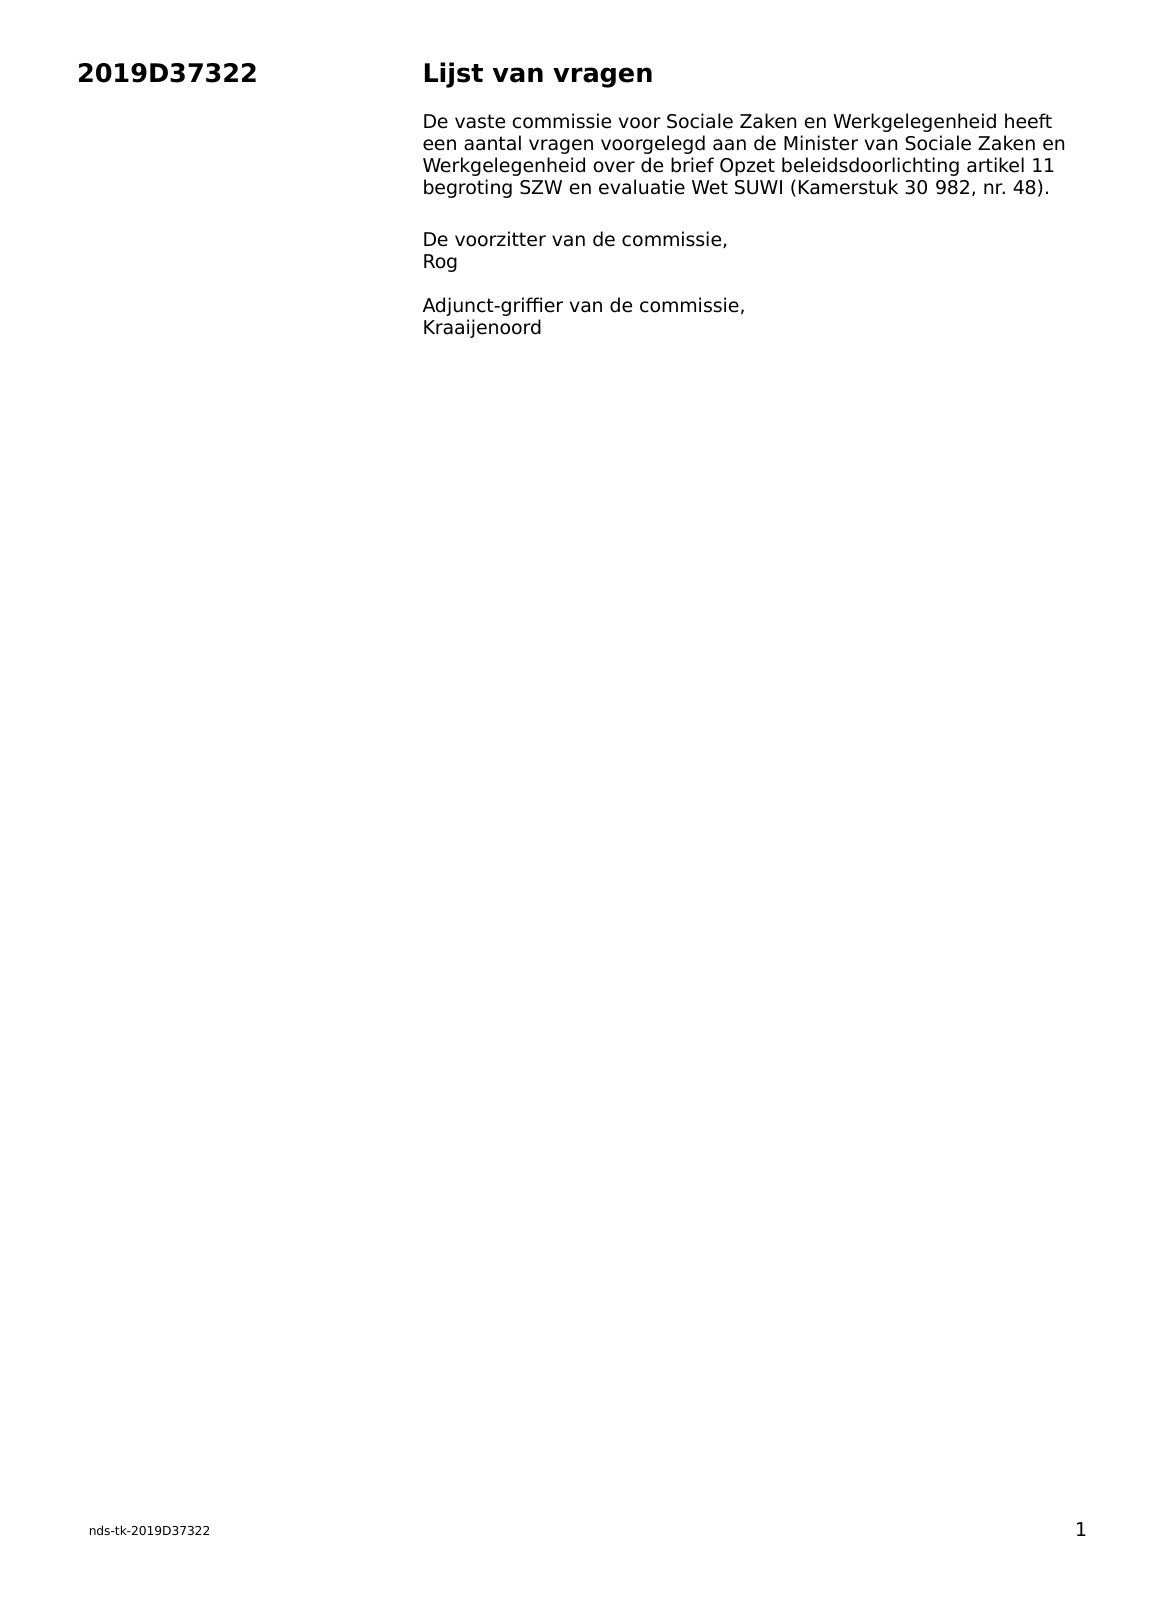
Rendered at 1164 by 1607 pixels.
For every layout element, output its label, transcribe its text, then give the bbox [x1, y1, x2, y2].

text 2019D37322 Lijst van vragen [77, 59, 1087, 89]
text nds-tk-2019D37322 [88, 1524, 323, 1538]
text De voorzitter van de commissie, Rog [422, 229, 1087, 273]
text Adjunct-griffier van de commissie, Kraaijenoord [422, 295, 1087, 339]
text De vaste commissie voor Sociale Zaken en Werkgelegenheid heeft een aantal vragen voorgelegd aan de Minister van Sociale Zaken en Werkgelegenheid over de brief Opzet beleidsdoorlichting artikel 11 begroting SZW en evaluatie Wet SUWI (Kamerstuk 30 982, nr. 48). [422, 111, 1087, 199]
